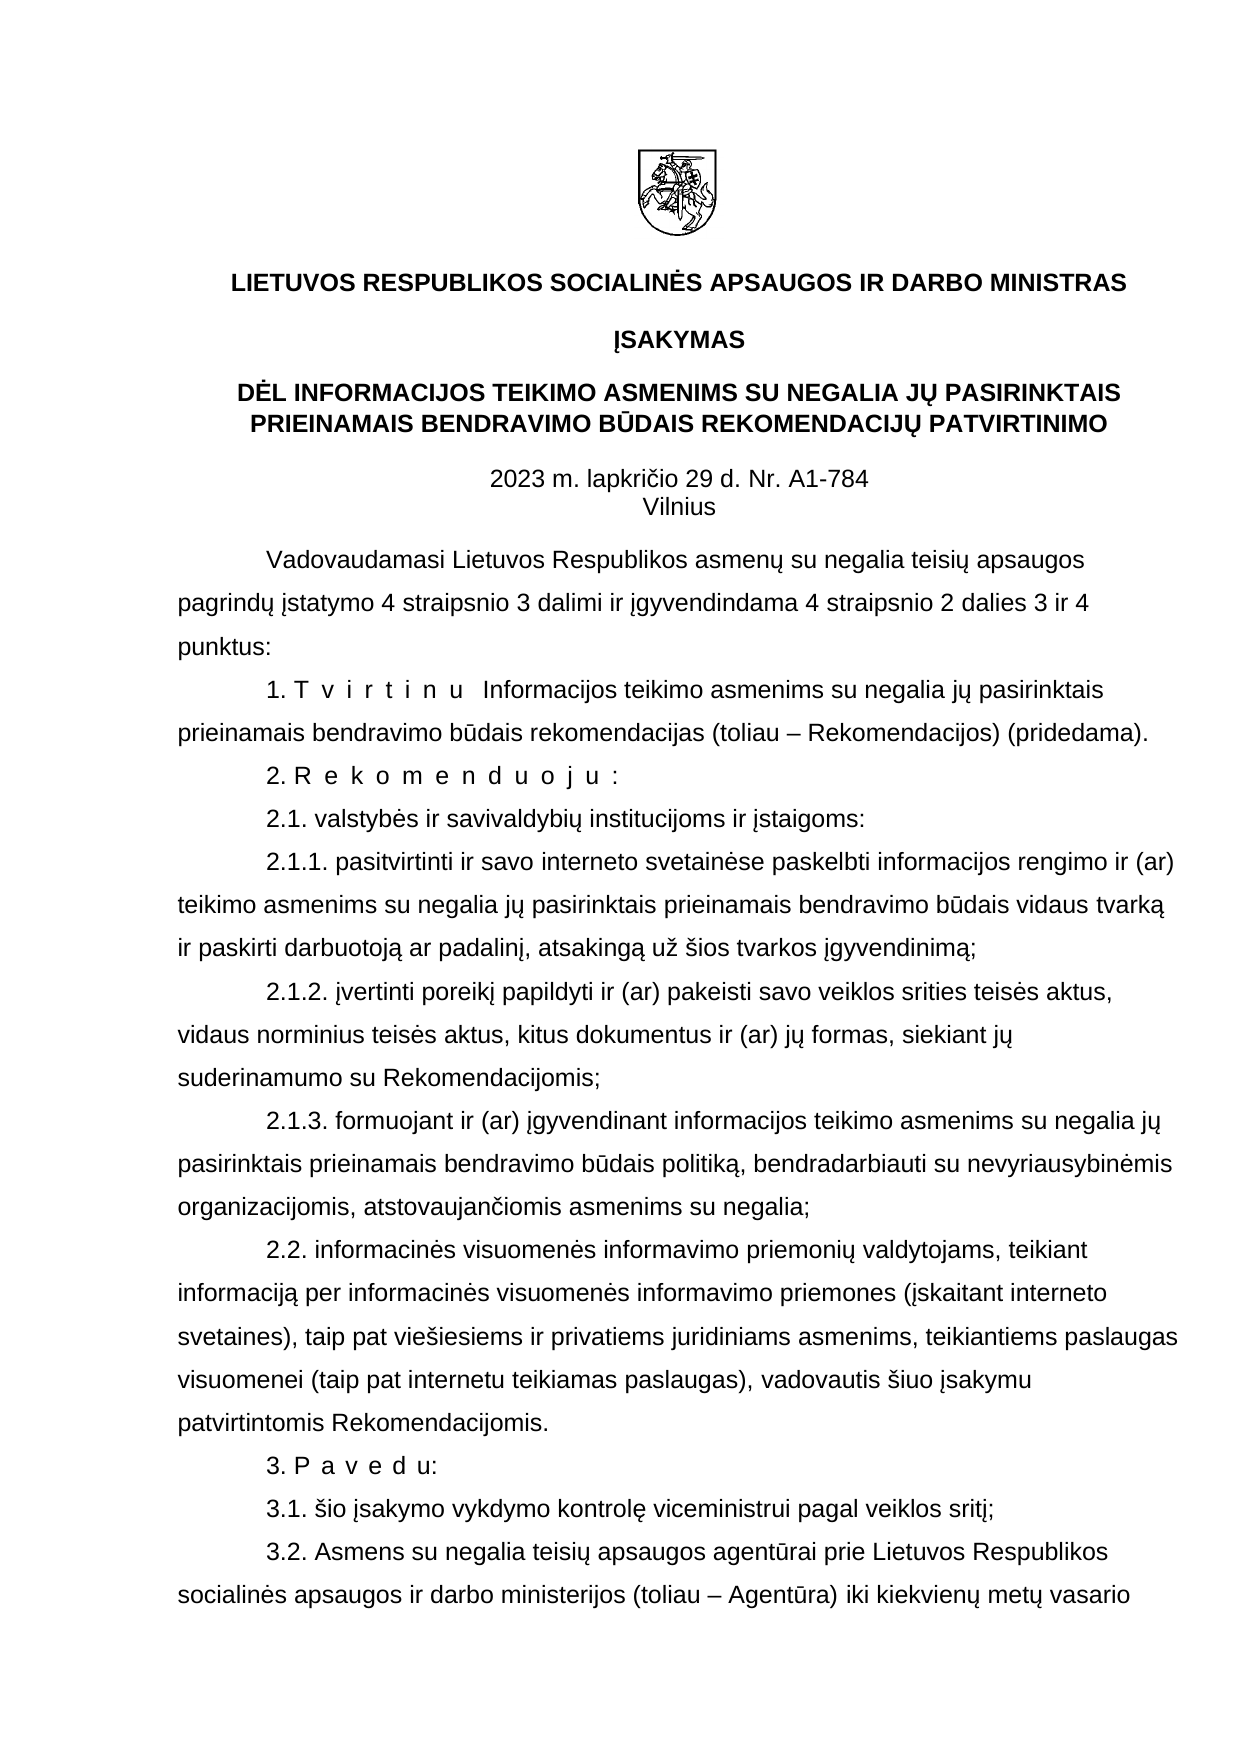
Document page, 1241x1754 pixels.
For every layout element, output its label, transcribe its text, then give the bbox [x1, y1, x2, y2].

text 3.1. šio įsakymo vykdymo kontrolę viceministrui pagal veiklos sritį; [177, 1494, 1181, 1523]
text 2.2. informacinės visuomenės informavimo priemonių valdytojams, teikiant informaciją per informacinės visuomenės informavimo priemones (įskaitant interneto svetaines), taip pat viešiesiems ir privatiems juridiniams asmenims, teikiantiems paslaugas visuomenei (taip pat internetu teikiamas paslaugas), vadovautis šiuo įsakymu patvirtintomis Rekomendacijomis. [177, 1235, 1181, 1436]
text 2.1.2. įvertinti poreikį papildyti ir (ar) pakeisti savo veiklos srities teisės aktus, vidaus norminius teisės aktus, kitus dokumentus ir (ar) jų formas, siekiant jų suderinamumo su Rekomendacijomis; [177, 976, 1181, 1091]
text DĖL INFORMACIJOS TEIKIMO ASMENIMS SU NEGALIA JŲ PASIRINKTAIS PRIEINAMAIS BENDRAVIMO BŪDAIS REKOMENDACIJŲ PATVIRTINIMO [177, 378, 1181, 438]
text 2. Rekomenduoju: [177, 761, 1181, 789]
text Vadovaudamasi Lietuvos Respublikos asmenų su negalia teisių apsaugos pagrindų įstatymo 4 straipsnio 3 dalimi ir įgyvendindama 4 straipsnio 2 dalies 3 ir 4 punktus: [177, 545, 1181, 660]
text 2.1. valstybės ir savivaldybių institucijoms ir įstaigoms: [177, 804, 1181, 833]
text 2023 m. lapkričio 29 d. Nr. A1-784 [177, 464, 1181, 492]
text 2.1.3. formuojant ir (ar) įgyvendinant informacijos teikimo asmenims su negalia jų pasirinktais prieinamais bendravimo būdais politiką, bendradarbiauti su nevyriausybinėmis organizacijomis, atstovaujančiomis asmenims su negalia; [177, 1106, 1181, 1221]
text LIETUVOS RESPUBLIKOS SOCIALINĖS APSAUGOS IR DARBO MINISTRAS [177, 268, 1181, 297]
text Vilnius [177, 492, 1181, 521]
text 1. Tvirtinu Informacijos teikimo asmenims su negalia jų pasirinktais prieinamais bendravimo būdais rekomendacijas (toliau – Rekomendacijos) (pridedama). [177, 674, 1181, 746]
text ĮSAKYMAS [177, 325, 1181, 354]
text 3.2. Asmens su negalia teisių apsaugos agentūrai prie Lietuvos Respublikos socialinės apsaugos ir darbo ministerijos (toliau – Agentūra) iki kiekvienų metų vasario [177, 1537, 1181, 1609]
text 2.1.1. pasitvirtinti ir savo interneto svetainėse paskelbti informacijos rengimo ir (ar) teikimo asmenims su negalia jų pasirinktais prieinamais bendravimo būdais vidaus tvarką ir paskirti darbuotoją ar padalinį, atsakingą už šios tvarkos įgyvendinimą; [177, 847, 1181, 962]
text 3. Pavedu: [177, 1451, 1181, 1479]
